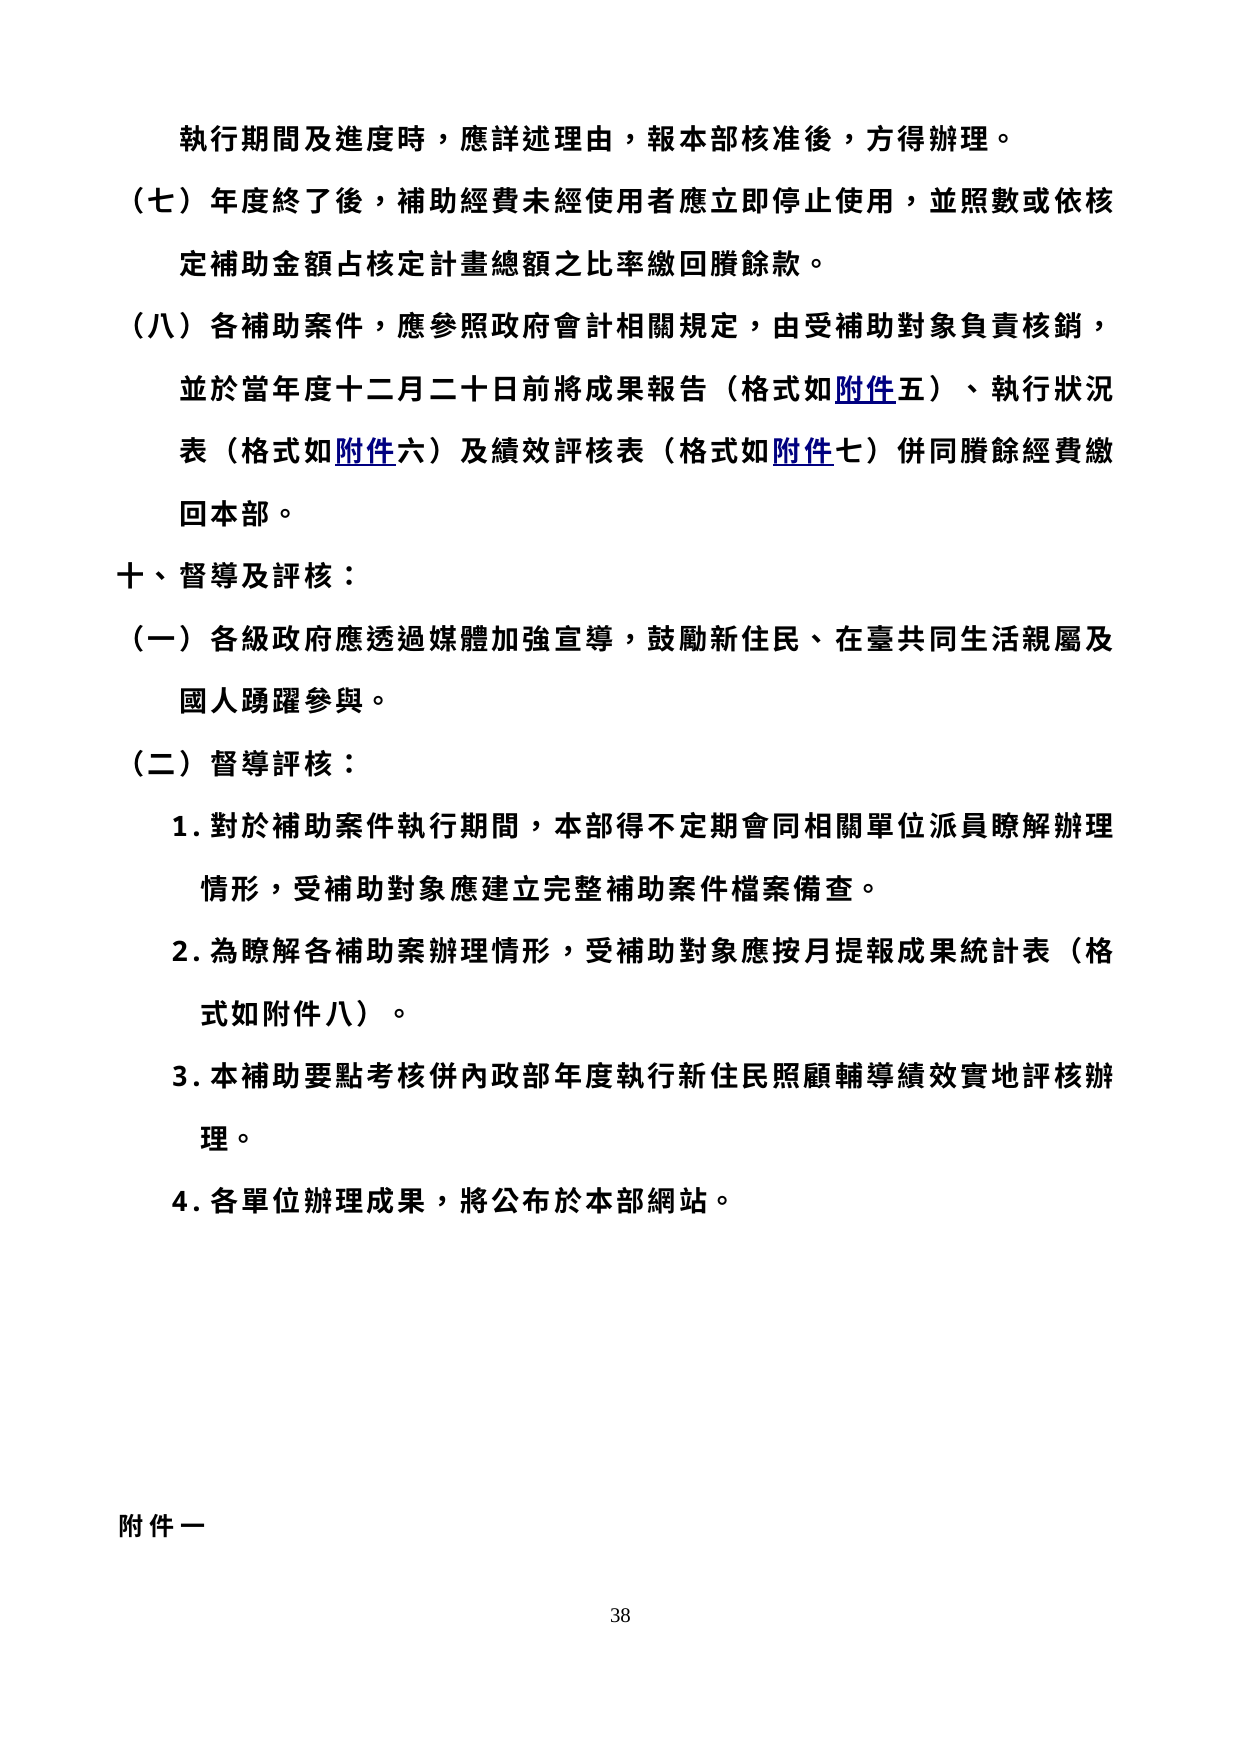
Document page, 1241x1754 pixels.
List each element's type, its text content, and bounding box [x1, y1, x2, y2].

text 十、督導及評核： [115, 533, 1125, 596]
text 4.各單位辦理成果，將公布於本部網站。 [165, 1158, 1125, 1221]
text （二）督導評核： [115, 721, 1125, 783]
text 2.為瞭解各補助案辦理情形，受補助對象應按月提報成果統計表（格式如附件八）。 [165, 908, 1125, 1033]
text （六）受補助對象應按原核定計畫項目、執行期間及預定進度切實執行，如有特殊情況，原核定計畫不能配合實際需要，必須變更原計畫項目、執行期間及進度時，應詳述理由，報本部核准後，方得辦理。 [115, 96, 1125, 158]
text 3.本補助要點考核併內政部年度執行新住民照顧輔導績效實地評核辦理。 [165, 1033, 1125, 1158]
text （一）各級政府應透過媒體加強宣導，鼓勵新住民、在臺共同生活親屬及國人踴躍參與。 [115, 596, 1125, 721]
text 附件一 [115, 1483, 1125, 1546]
text 1.對於補助案件執行期間，本部得不定期會同相關單位派員瞭解辦理情形，受補助對象應建立完整補助案件檔案備查。 [165, 783, 1125, 908]
text （八）各補助案件，應參照政府會計相關規定，由受補助對象負責核銷，並於當年度十二月二十日前將成果報告（格式如附件五）、執行狀況表（格式如附件六）及績效評核表（格式如附件七）併同賸餘經費繳回本部。 [115, 283, 1125, 533]
text （七）年度終了後，補助經費未經使用者應立即停止使用，並照數或依核定補助金額占核定計畫總額之比率繳回賸餘款。 [115, 158, 1125, 283]
